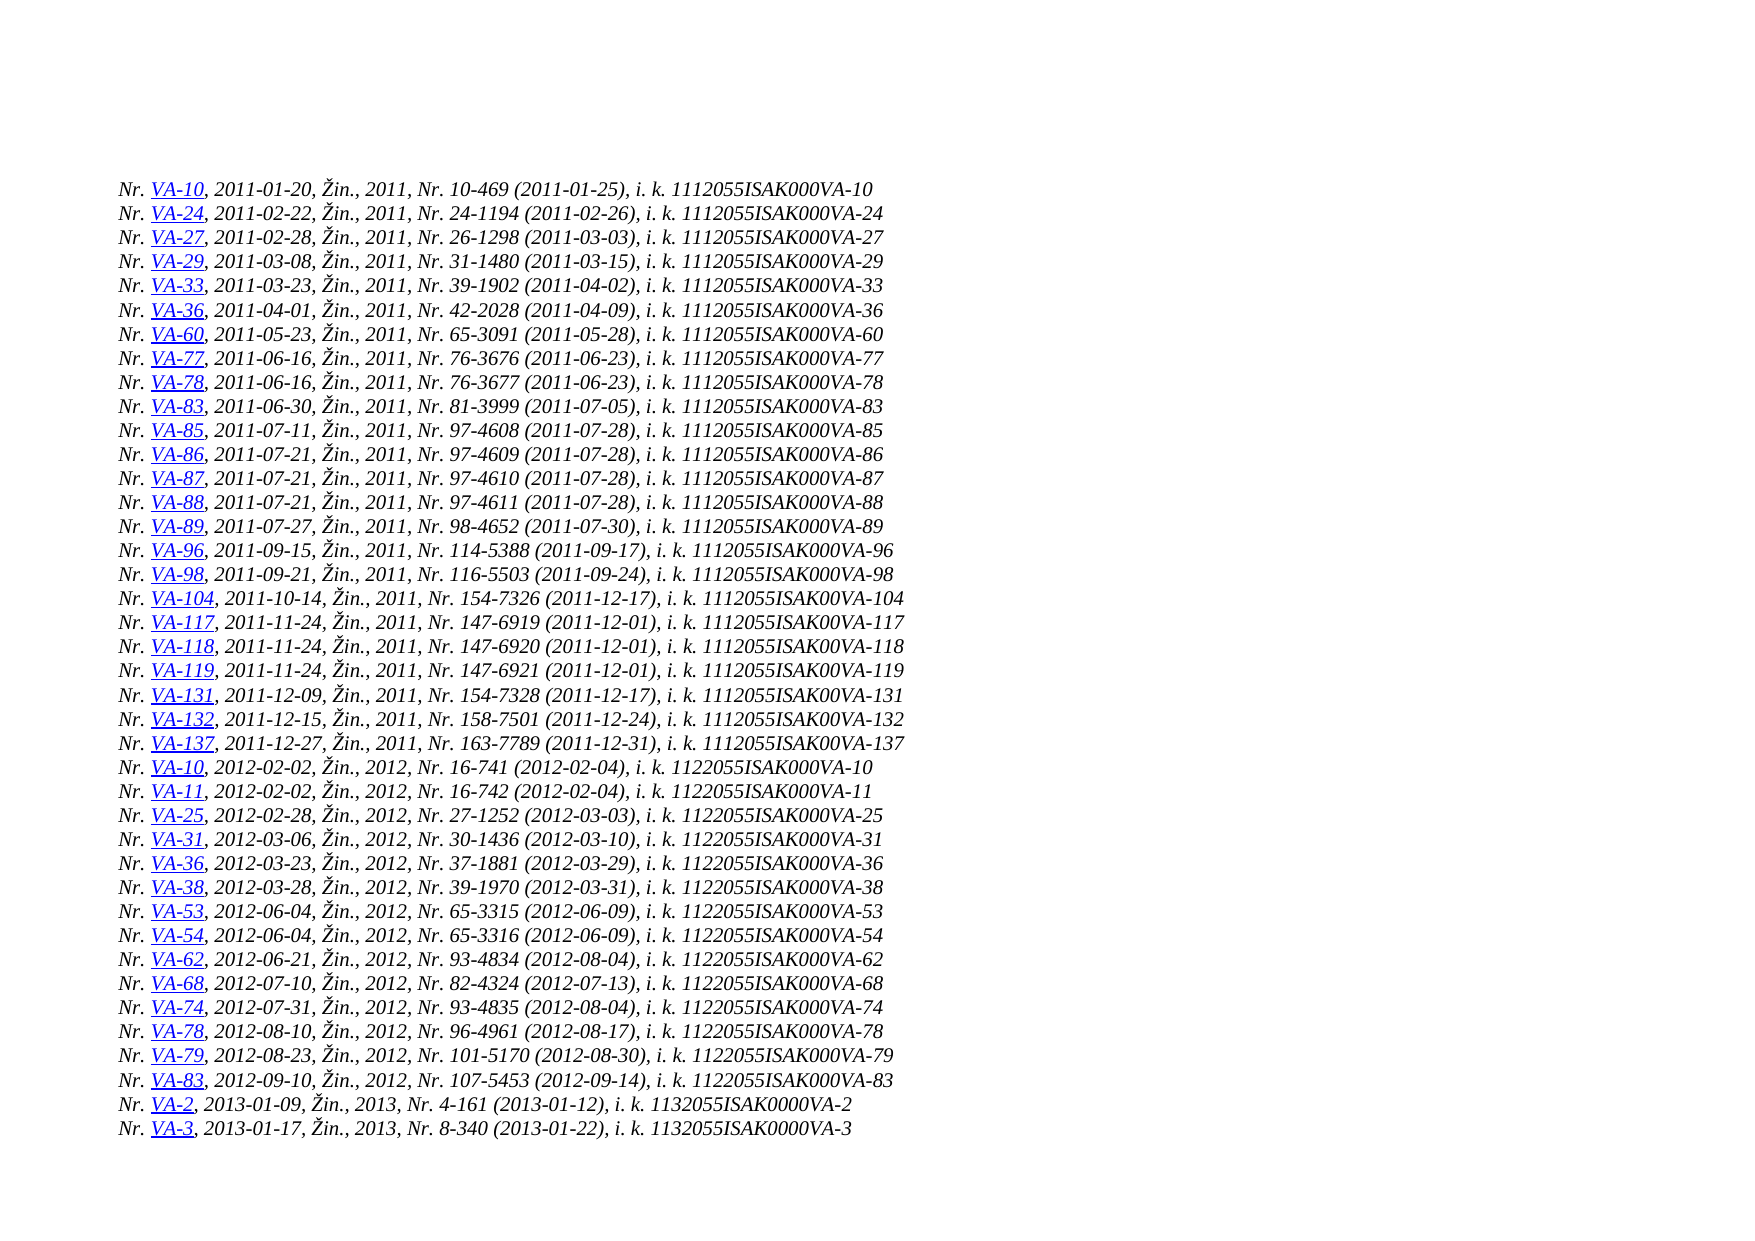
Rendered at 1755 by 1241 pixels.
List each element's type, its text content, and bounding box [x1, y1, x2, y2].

text Nr. VA-31, 2012-03-06, Žin., 2012, Nr. 30-1436 (2012-03-10), i. k. 1122055ISAK000VA-31 [118, 827, 1636, 851]
text Nr. VA-78, 2012-08-10, Žin., 2012, Nr. 96-4961 (2012-08-17), i. k. 1122055ISAK000VA-78 [118, 1019, 1636, 1043]
text Nr. VA-38, 2012-03-28, Žin., 2012, Nr. 39-1970 (2012-03-31), i. k. 1122055ISAK000VA-38 [118, 875, 1636, 899]
text Nr. VA-11, 2012-02-02, Žin., 2012, Nr. 16-742 (2012-02-04), i. k. 1122055ISAK000VA-11 [118, 779, 1636, 803]
text Nr. VA-2, 2013-01-09, Žin., 2013, Nr. 4-161 (2013-01-12), i. k. 1132055ISAK0000VA-2 [118, 1092, 1636, 1116]
text Nr. VA-77, 2011-06-16, Žin., 2011, Nr. 76-3676 (2011-06-23), i. k. 1112055ISAK000VA-77 [118, 346, 1636, 370]
text Nr. VA-132, 2011-12-15, Žin., 2011, Nr. 158-7501 (2011-12-24), i. k. 1112055ISAK00VA-132 [118, 707, 1636, 731]
text Nr. VA-3, 2013-01-17, Žin., 2013, Nr. 8-340 (2013-01-22), i. k. 1132055ISAK0000VA-3 [118, 1116, 1636, 1140]
text Nr. VA-25, 2012-02-28, Žin., 2012, Nr. 27-1252 (2012-03-03), i. k. 1122055ISAK000VA-25 [118, 803, 1636, 827]
text Nr. VA-74, 2012-07-31, Žin., 2012, Nr. 93-4835 (2012-08-04), i. k. 1122055ISAK000VA-74 [118, 995, 1636, 1019]
text Nr. VA-117, 2011-11-24, Žin., 2011, Nr. 147-6919 (2011-12-01), i. k. 1112055ISAK00VA-117 [118, 610, 1636, 634]
text Nr. VA-89, 2011-07-27, Žin., 2011, Nr. 98-4652 (2011-07-30), i. k. 1112055ISAK000VA-89 [118, 514, 1636, 538]
text Nr. VA-53, 2012-06-04, Žin., 2012, Nr. 65-3315 (2012-06-09), i. k. 1122055ISAK000VA-53 [118, 899, 1636, 923]
text Nr. VA-131, 2011-12-09, Žin., 2011, Nr. 154-7328 (2011-12-17), i. k. 1112055ISAK00VA-131 [118, 682, 1636, 707]
text Nr. VA-85, 2011-07-11, Žin., 2011, Nr. 97-4608 (2011-07-28), i. k. 1112055ISAK000VA-85 [118, 418, 1636, 442]
text Nr. VA-137, 2011-12-27, Žin., 2011, Nr. 163-7789 (2011-12-31), i. k. 1112055ISAK00VA-137 [118, 731, 1636, 755]
text Nr. VA-83, 2012-09-10, Žin., 2012, Nr. 107-5453 (2012-09-14), i. k. 1122055ISAK000VA-83 [118, 1067, 1636, 1092]
text Nr. VA-118, 2011-11-24, Žin., 2011, Nr. 147-6920 (2011-12-01), i. k. 1112055ISAK00VA-118 [118, 634, 1636, 658]
text Nr. VA-78, 2011-06-16, Žin., 2011, Nr. 76-3677 (2011-06-23), i. k. 1112055ISAK000VA-78 [118, 370, 1636, 394]
text Nr. VA-60, 2011-05-23, Žin., 2011, Nr. 65-3091 (2011-05-28), i. k. 1112055ISAK000VA-60 [118, 322, 1636, 346]
text Nr. VA-24, 2011-02-22, Žin., 2011, Nr. 24-1194 (2011-02-26), i. k. 1112055ISAK000VA-24 [118, 201, 1636, 225]
text Nr. VA-83, 2011-06-30, Žin., 2011, Nr. 81-3999 (2011-07-05), i. k. 1112055ISAK000VA-83 [118, 394, 1636, 418]
text Nr. VA-68, 2012-07-10, Žin., 2012, Nr. 82-4324 (2012-07-13), i. k. 1122055ISAK000VA-68 [118, 971, 1636, 995]
text Nr. VA-36, 2011-04-01, Žin., 2011, Nr. 42-2028 (2011-04-09), i. k. 1112055ISAK000VA-36 [118, 297, 1636, 322]
text Nr. VA-54, 2012-06-04, Žin., 2012, Nr. 65-3316 (2012-06-09), i. k. 1122055ISAK000VA-54 [118, 923, 1636, 947]
text Nr. VA-96, 2011-09-15, Žin., 2011, Nr. 114-5388 (2011-09-17), i. k. 1112055ISAK000VA-96 [118, 538, 1636, 562]
text Nr. VA-36, 2012-03-23, Žin., 2012, Nr. 37-1881 (2012-03-29), i. k. 1122055ISAK000VA-36 [118, 851, 1636, 875]
text Nr. VA-62, 2012-06-21, Žin., 2012, Nr. 93-4834 (2012-08-04), i. k. 1122055ISAK000VA-62 [118, 947, 1636, 971]
text Nr. VA-87, 2011-07-21, Žin., 2011, Nr. 97-4610 (2011-07-28), i. k. 1112055ISAK000VA-87 [118, 466, 1636, 490]
text Nr. VA-29, 2011-03-08, Žin., 2011, Nr. 31-1480 (2011-03-15), i. k. 1112055ISAK000VA-29 [118, 249, 1636, 273]
text Nr. VA-86, 2011-07-21, Žin., 2011, Nr. 97-4609 (2011-07-28), i. k. 1112055ISAK000VA-86 [118, 442, 1636, 466]
text Nr. VA-10, 2012-02-02, Žin., 2012, Nr. 16-741 (2012-02-04), i. k. 1122055ISAK000VA-10 [118, 755, 1636, 779]
text Nr. VA-27, 2011-02-28, Žin., 2011, Nr. 26-1298 (2011-03-03), i. k. 1112055ISAK000VA-27 [118, 225, 1636, 249]
text Nr. VA-98, 2011-09-21, Žin., 2011, Nr. 116-5503 (2011-09-24), i. k. 1112055ISAK000VA-98 [118, 562, 1636, 586]
text Nr. VA-33, 2011-03-23, Žin., 2011, Nr. 39-1902 (2011-04-02), i. k. 1112055ISAK000VA-33 [118, 273, 1636, 297]
text Nr. VA-79, 2012-08-23, Žin., 2012, Nr. 101-5170 (2012-08-30), i. k. 1122055ISAK000VA-79 [118, 1043, 1636, 1067]
text Nr. VA-119, 2011-11-24, Žin., 2011, Nr. 147-6921 (2011-12-01), i. k. 1112055ISAK00VA-119 [118, 658, 1636, 682]
text Nr. VA-104, 2011-10-14, Žin., 2011, Nr. 154-7326 (2011-12-17), i. k. 1112055ISAK00VA-104 [118, 586, 1636, 610]
text Nr. VA-88, 2011-07-21, Žin., 2011, Nr. 97-4611 (2011-07-28), i. k. 1112055ISAK000VA-88 [118, 490, 1636, 514]
text Nr. VA-10, 2011-01-20, Žin., 2011, Nr. 10-469 (2011-01-25), i. k. 1112055ISAK000VA-10 [118, 177, 1636, 201]
